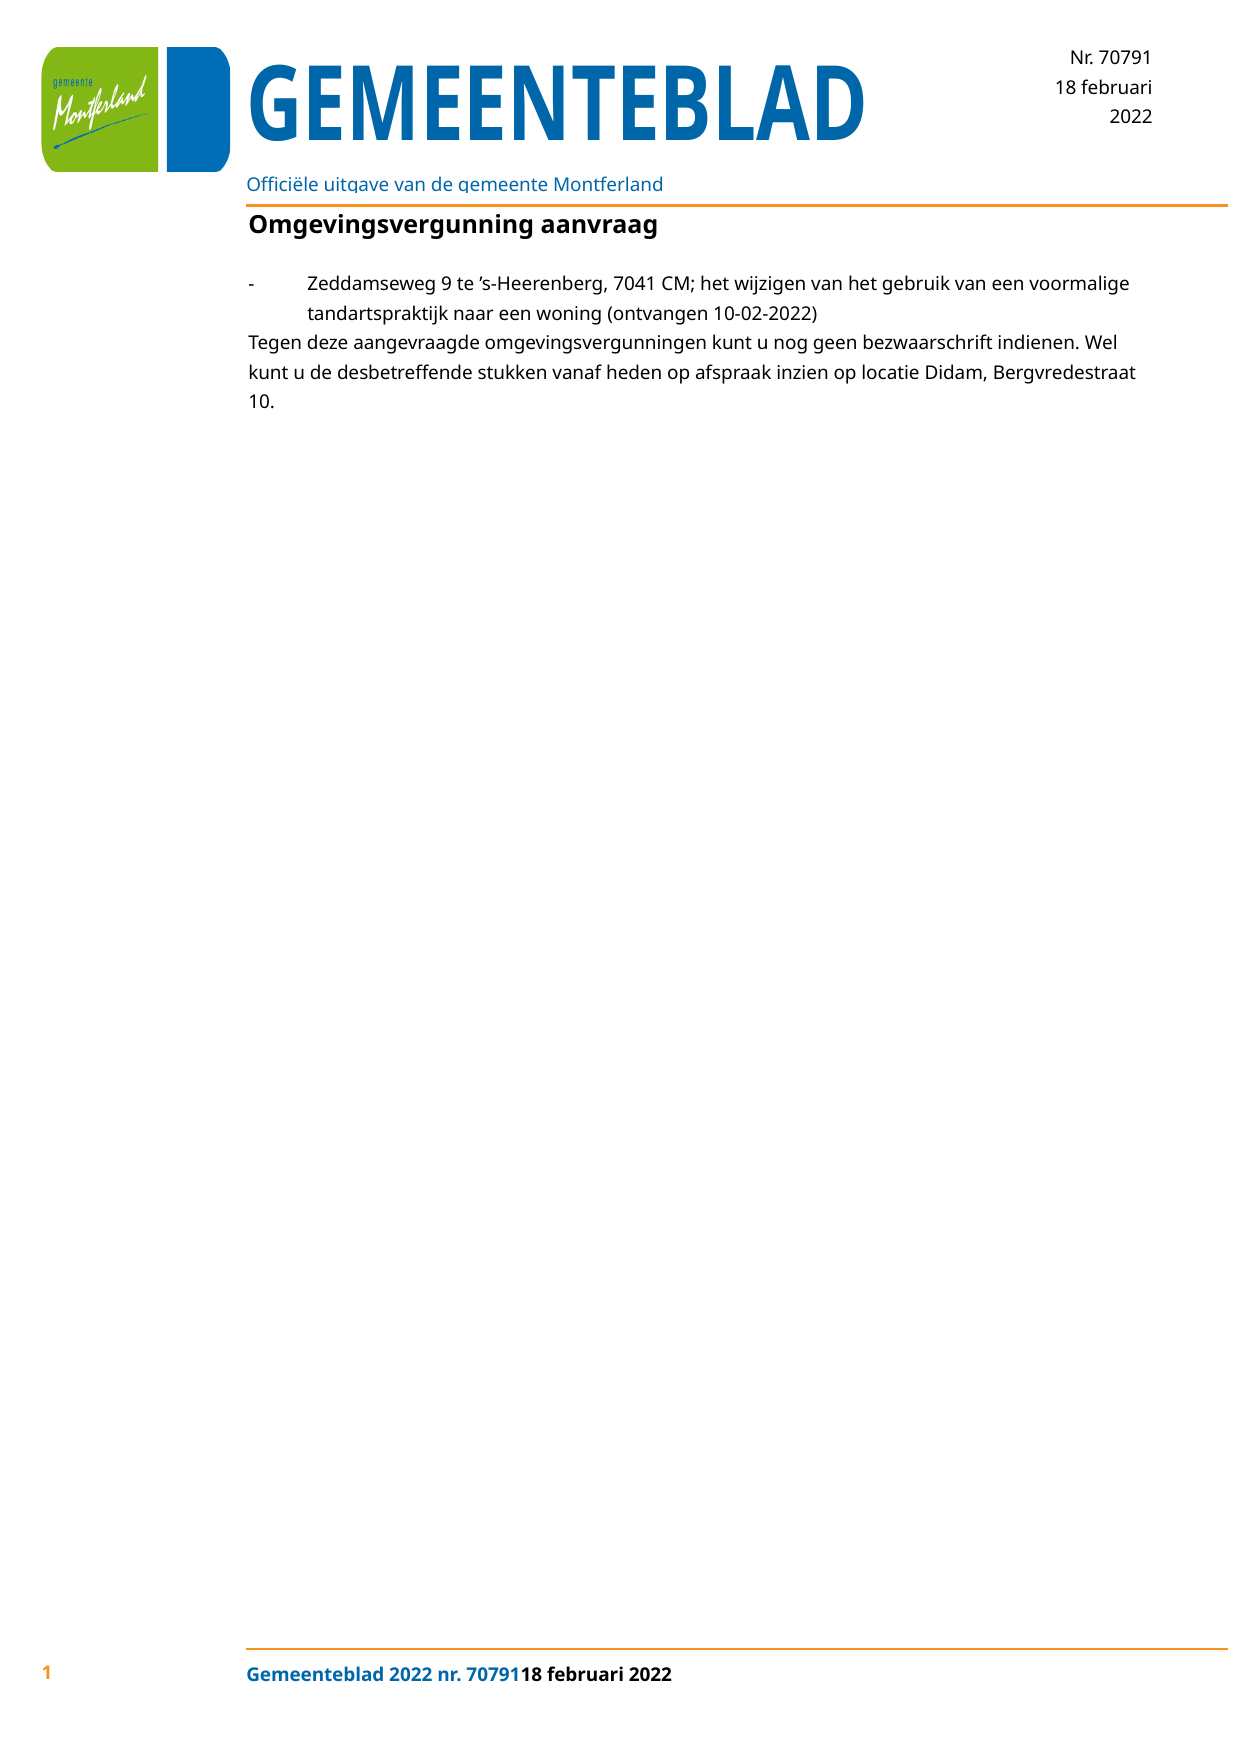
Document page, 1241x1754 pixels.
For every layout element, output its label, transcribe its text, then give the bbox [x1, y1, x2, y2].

list Zeddamseweg 9 te ’s-Heerenberg, 7041 CM; het wijzigen van het gebruik van een voormalige tandartspraktijk naar een woning (ontvangen 10-02-2022) [248, 270, 1152, 326]
text Tegen deze aangevraagde omgevingsvergunningen kunt u nog geen bezwaarschrift indienen. Wel kunt u de desbetreffende stukken vanaf heden op afspraak inzien op locatie Didam, Bergvredestraat 10. [248, 329, 1152, 414]
picture [41, 47, 231, 172]
text Omgevingsvergunning aanvraag [248, 207, 1152, 241]
